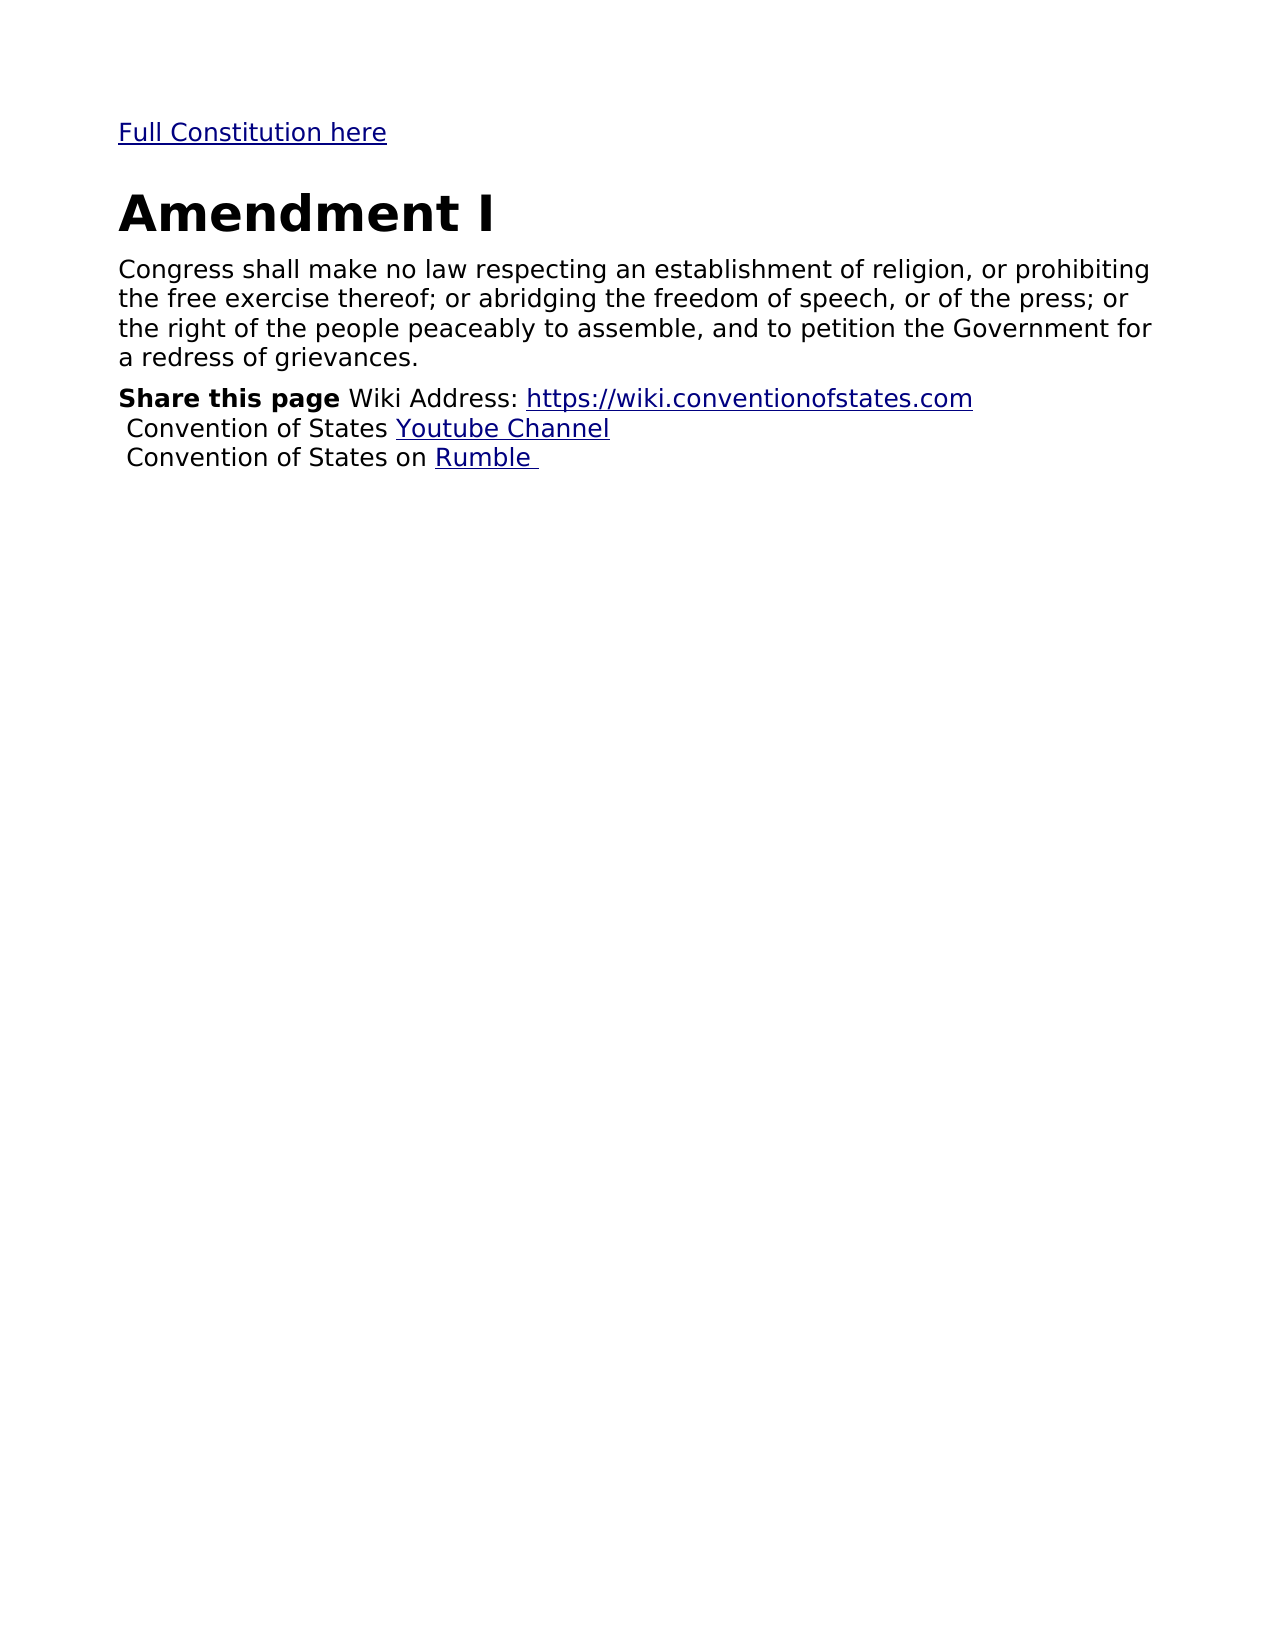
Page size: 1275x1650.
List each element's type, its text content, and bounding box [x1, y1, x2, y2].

subtitle Amendment I [118, 185, 1157, 243]
text Share this page Wiki Address: https://wiki.conventionofstates.com Convention of States Youtube Channel Convention of States on Rumble [118, 385, 1157, 472]
text Congress shall make no law respecting an establishment of religion, or prohibiting the free exercise thereof; or abridging the freedom of speech, or of the press; or the right of the people peaceably to assemble, and to petition the Government for a redress of grievances. [118, 256, 1157, 372]
text Full Constitution here [118, 118, 1157, 147]
